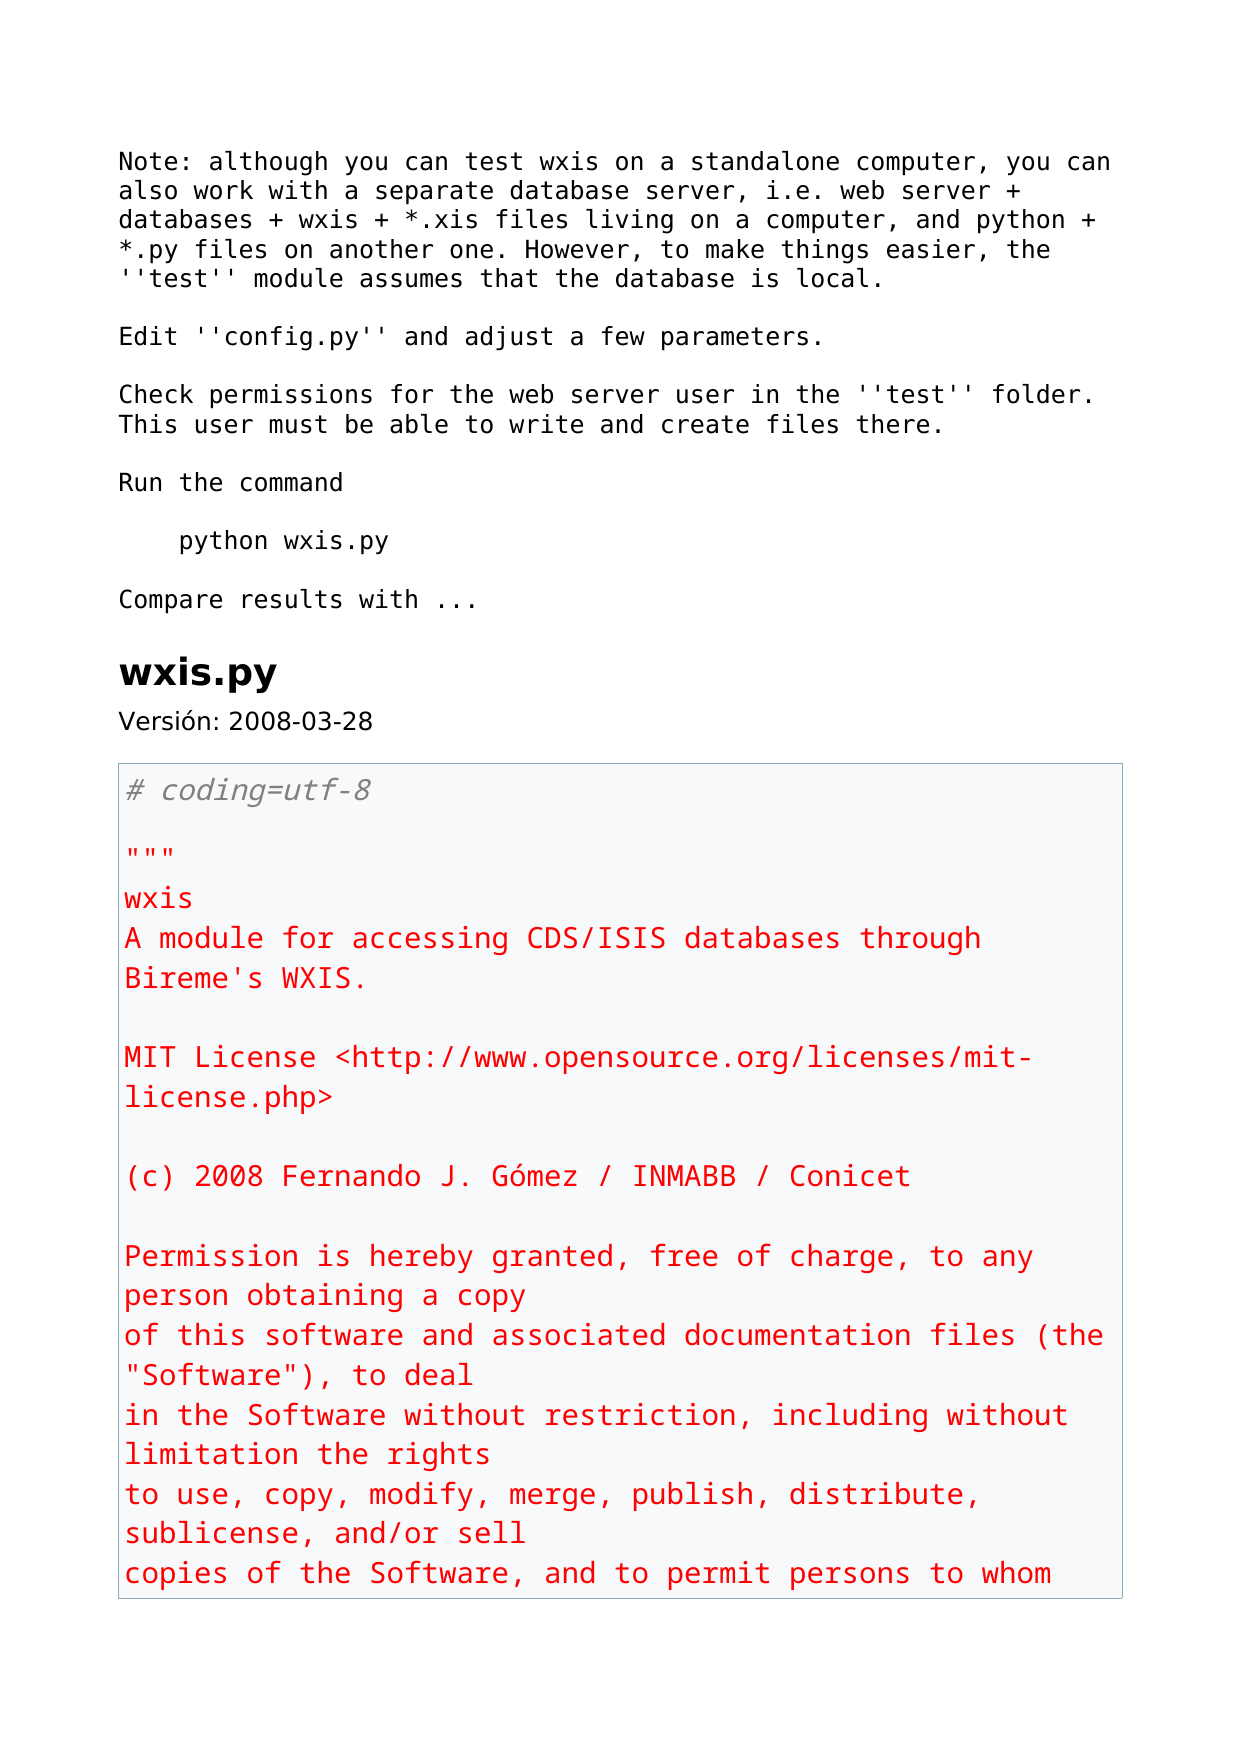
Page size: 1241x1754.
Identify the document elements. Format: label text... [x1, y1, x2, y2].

text Note: although you can test wxis on a standalone computer, you can also work with a separate database server, i.e. web server + databases + wxis + *.xis files living on a computer, and python + *.py files on another one. However, to make things easier, the ''test'' module assumes that the database is local. Edit ''config.py'' and adjust a few parameters. Check permissions for the web server user in the ''test'' folder. This user must be able to write and create files there. Run the command python wxis.py Compare results with ... [118, 118, 1122, 614]
table_header # coding=utf-8 """ wxis A module for accessing CDS/ISIS databases through Bireme's WXIS. MIT License <http://www.opensource.org/licenses/mit-license.php> (c) 2008 Fernando J. Gómez / INMABB / Conicet Permission is hereby granted, free of charge, to any person obtaining a copy of this software and associated documentation files (the "Software"), to deal in the Software without restriction, including without limitation the rights to use, copy, modify, merge, publish, distribute, sublicense, and/or sell copies of the Software, and to permit persons to whom [119, 764, 1122, 1598]
subtitle wxis.py [118, 651, 1122, 694]
text Versión: 2008-03-28 [118, 707, 1122, 736]
